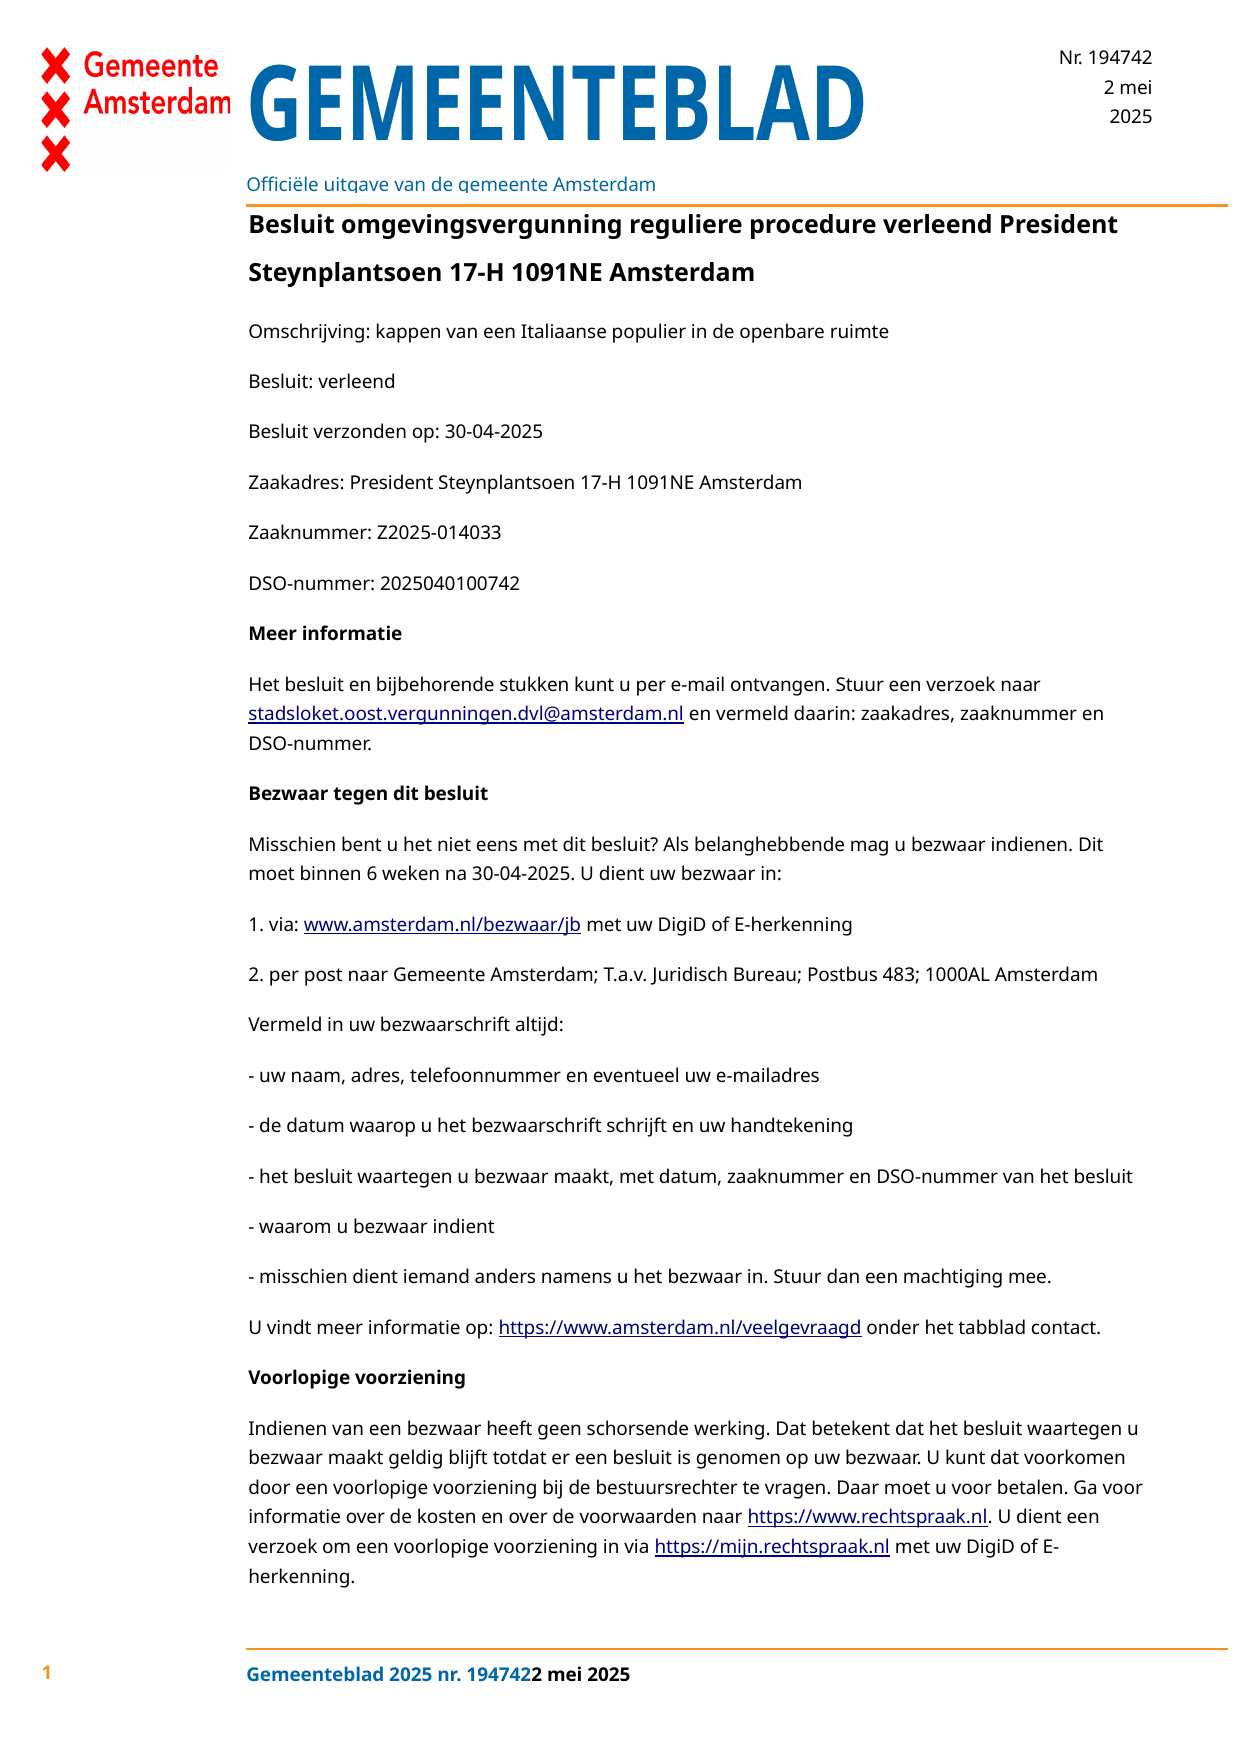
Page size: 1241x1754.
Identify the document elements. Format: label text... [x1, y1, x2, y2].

text Zaaknummer: Z2025-014033 [248, 519, 1152, 545]
text Besluit omgevingsvergunning reguliere procedure verleend President Steynplantsoen 17-H 1091NE Amsterdam [248, 207, 1152, 288]
text 2. per post naar Gemeente Amsterdam; T.a.v. Juridisch Bureau; Postbus 483; 1000AL Amsterdam [248, 961, 1152, 987]
text - uw naam, adres, telefoonnummer en eventueel uw e-mailadres [248, 1062, 1152, 1088]
text Bezwaar tegen dit besluit [248, 780, 1152, 806]
text Besluit verzonden op: 30-04-2025 [248, 419, 1152, 444]
text Het besluit en bijbehorende stukken kunt u per e-mail ontvangen. Stuur een verzoek naar stadsloket.oost.vergunningen.dvl@amsterdam.nl en vermeld daarin: zaakadres, zaaknummer en DSO-nummer. [248, 671, 1152, 756]
text 1. via: www.amsterdam.nl/bezwaar/jb met uw DigiD of E-herkenning [248, 911, 1152, 937]
text Zaakadres: President Steynplantsoen 17-H 1091NE Amsterdam [248, 469, 1152, 495]
text Voorlopige voorziening [248, 1364, 1152, 1390]
text Meer informatie [248, 620, 1152, 646]
text - waarom u bezwaar indient [248, 1213, 1152, 1239]
picture [41, 47, 231, 172]
text - misschien dient iemand anders namens u het bezwaar in. Stuur dan een machtiging mee. [248, 1264, 1152, 1289]
text - de datum waarop u het bezwaarschrift schrijft en uw handtekening [248, 1112, 1152, 1138]
text Omschrijving: kappen van een Italiaanse populier in de openbare ruimte [248, 318, 1152, 344]
text DSO-nummer: 2025040100742 [248, 570, 1152, 596]
text Indienen van een bezwaar heeft geen schorsende werking. Dat betekent dat het besluit waartegen u bezwaar maakt geldig blijft totdat er een besluit is genomen op uw bezwaar. U kunt dat voorkomen door een voorlopige voorziening bij de bestuursrechter te vragen. Daar moet u voor betalen. Ga voor informatie over de kosten en over de voorwaarden naar https://www.rechtspraak.nl. U dient een verzoek om een voorlopige voorziening in via https://mijn.rechtspraak.nl met uw DigiD of E-herkenning. [248, 1415, 1152, 1589]
text Misschien bent u het niet eens met dit besluit? Als belanghebbende mag u bezwaar indienen. Dit moet binnen 6 weken na 30-04-2025. U dient uw bezwaar in: [248, 831, 1152, 886]
text - het besluit waartegen u bezwaar maakt, met datum, zaaknummer en DSO-nummer van het besluit [248, 1163, 1152, 1189]
text Vermeld in uw bezwaarschrift altijd: [248, 1012, 1152, 1037]
text Besluit: verleend [248, 368, 1152, 394]
text U vindt meer informatie op: https://www.amsterdam.nl/veelgevraagd onder het tabblad contact. [248, 1314, 1152, 1340]
